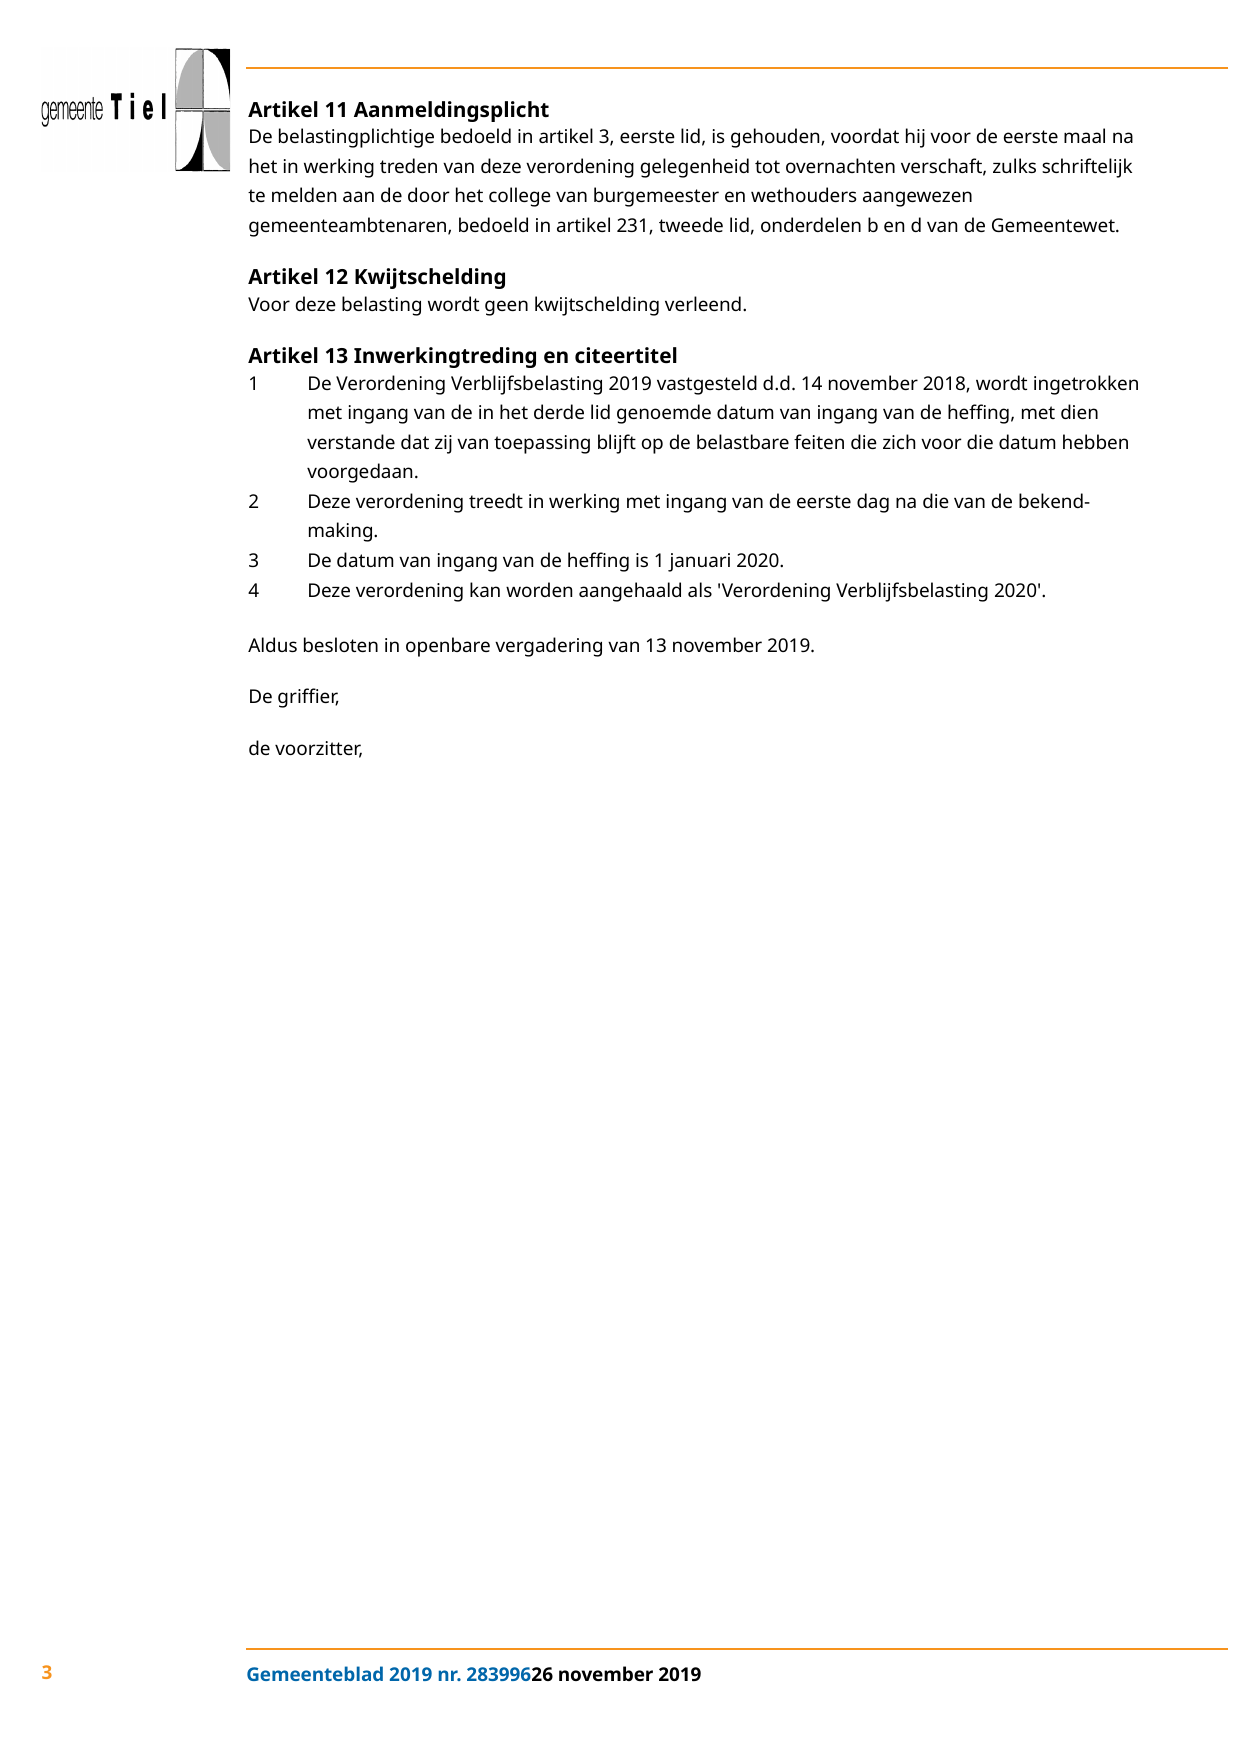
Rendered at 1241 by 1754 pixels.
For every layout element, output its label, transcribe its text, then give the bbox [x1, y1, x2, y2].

picture [41, 47, 231, 172]
list Deze verordening kan worden aangehaald als 'Verordening Verblijfsbelasting 2020'. [248, 577, 1152, 602]
list De datum van ingang van de heffing is 1 januari 2020. [248, 547, 1152, 573]
text De belastingplichtige bedoeld in artikel 3, eerste lid, is gehouden, voordat hij voor de eerste maal na het in werking treden van deze verordening gelegenheid tot overnachten verschaft, zulks schriftelijk te melden aan de door het college van burgemeester en wethouders aangewezen gemeenteambtenaren, bedoeld in artikel 231, tweede lid, onderdelen b en d van de Gemeentewet. [248, 123, 1152, 238]
text de voorzitter, [248, 735, 1152, 761]
text Artikel 12 Kwijtschelding [248, 262, 1152, 291]
text Voor deze belasting wordt geen kwijtschelding verleend. [248, 291, 1152, 317]
list Deze verordening treedt in werking met ingang van de eerste dag na die van de bekend-making. [248, 488, 1152, 543]
text Artikel 11 Aanmeldingsplicht [248, 95, 1152, 123]
text De griffier, [248, 683, 1152, 709]
list De Verordening Verblijfsbelasting 2019 vastgesteld d.d. 14 november 2018, wordt ingetrokken met ingang van de in het derde lid genoemde datum van ingang van de heffing, met dien verstande dat zij van toepassing blijft op de belastbare feiten die zich voor die datum hebben voorgedaan. [248, 370, 1152, 484]
text Artikel 13 Inwerkingtreding en citeertitel [248, 341, 1152, 370]
text Aldus besloten in openbare vergadering van 13 november 2019. [248, 632, 1152, 658]
